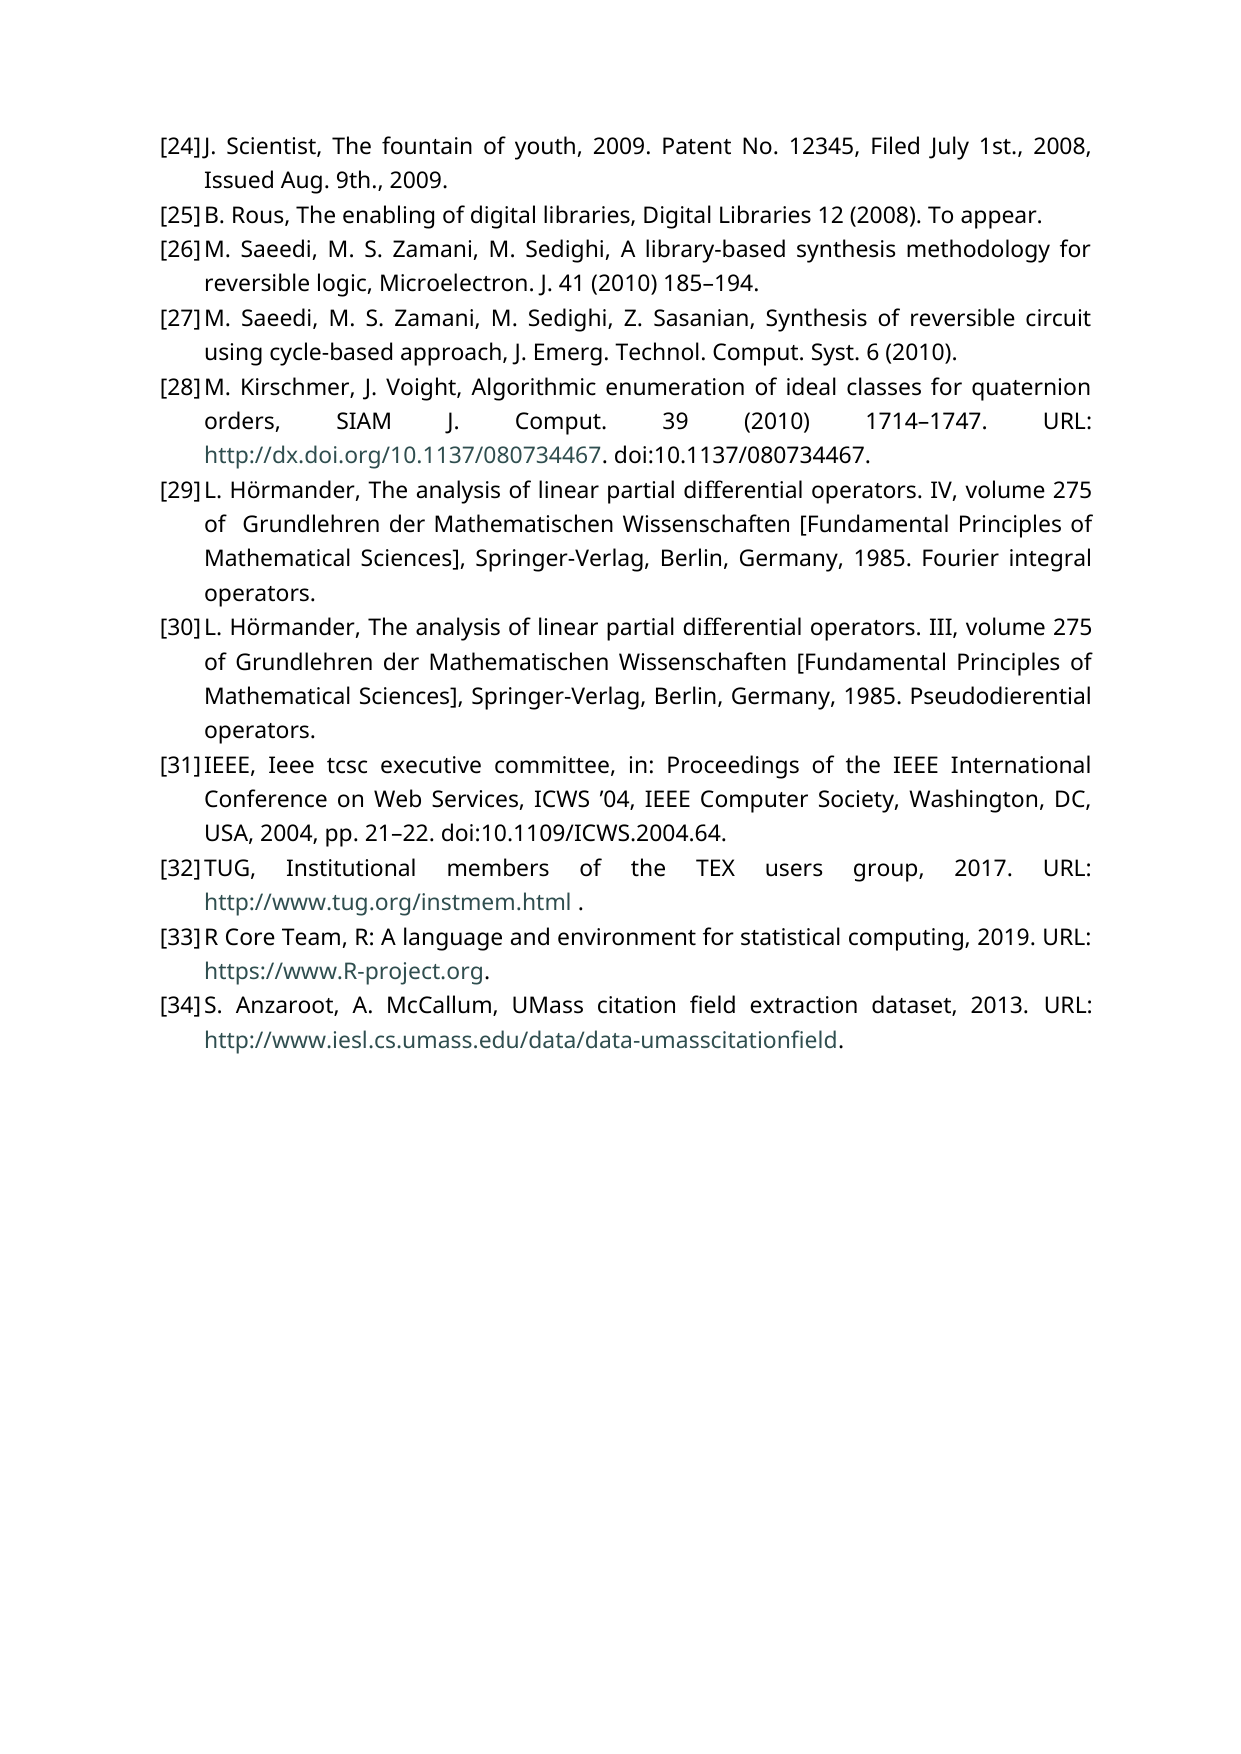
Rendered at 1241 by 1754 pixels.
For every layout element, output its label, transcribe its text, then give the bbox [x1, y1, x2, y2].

list S. Anzaroot, A. McCallum, UMass citation field extraction dataset, 2013. URL: http://www.iesl.cs.umass.edu/data/data-umasscitationfield. [159, 989, 1093, 1055]
list M. Saeedi, M. S. Zamani, M. Sedighi, A library-based synthesis methodology for reversible logic, Microelectron. J. 41 (2010) 185–194. [159, 233, 1093, 299]
list B. Rous, The enabling of digital libraries, Digital Libraries 12 (2008). To appear. [159, 199, 1093, 230]
list M. Saeedi, M. S. Zamani, M. Sedighi, Z. Sasanian, Synthesis of reversible circuit using cycle-based approach, J. Emerg. Technol. Comput. Syst. 6 (2010). [159, 302, 1093, 367]
list TUG, Institutional members of the TEX users group, 2017. URL: http://www.tug.org/instmem.html . [159, 852, 1093, 917]
list J. Scientist, The fountain of youth, 2009. Patent No. 12345, Filed July 1st., 2008, Issued Aug. 9th., 2009. [159, 130, 1093, 196]
list R Core Team, R: A language and environment for statistical computing, 2019. URL: https://www.R-project.org. [159, 921, 1093, 986]
list IEEE, Ieee tcsc executive committee, in: Proceedings of the IEEE International Conference on Web Services, ICWS ’04, IEEE Computer Society, Washington, DC, USA, 2004, pp. 21–22. doi:10.1109/ICWS.2004.64. [159, 749, 1093, 849]
list M. Kirschmer, J. Voight, Algorithmic enumeration of ideal classes for quaternion orders, SIAM J. Comput. 39 (2010) 1714–1747. URL: http://dx.doi.org/10.1137/080734467. doi:10.1137/080734467. [159, 371, 1093, 471]
list L. Hörmander, The analysis of linear partial differential operators. IV, volume 275 of Grundlehren der Mathematischen Wissenschaften [Fundamental Principles of Mathematical Sciences], Springer-Verlag, Berlin, Germany, 1985. Fourier integral operators. [159, 474, 1093, 608]
list L. Hörmander, The analysis of linear partial differential operators. III, volume 275 of Grundlehren der Mathematischen Wissenschaften [Fundamental Principles of Mathematical Sciences], Springer-Verlag, Berlin, Germany, 1985. Pseudodierential operators. [159, 611, 1093, 746]
